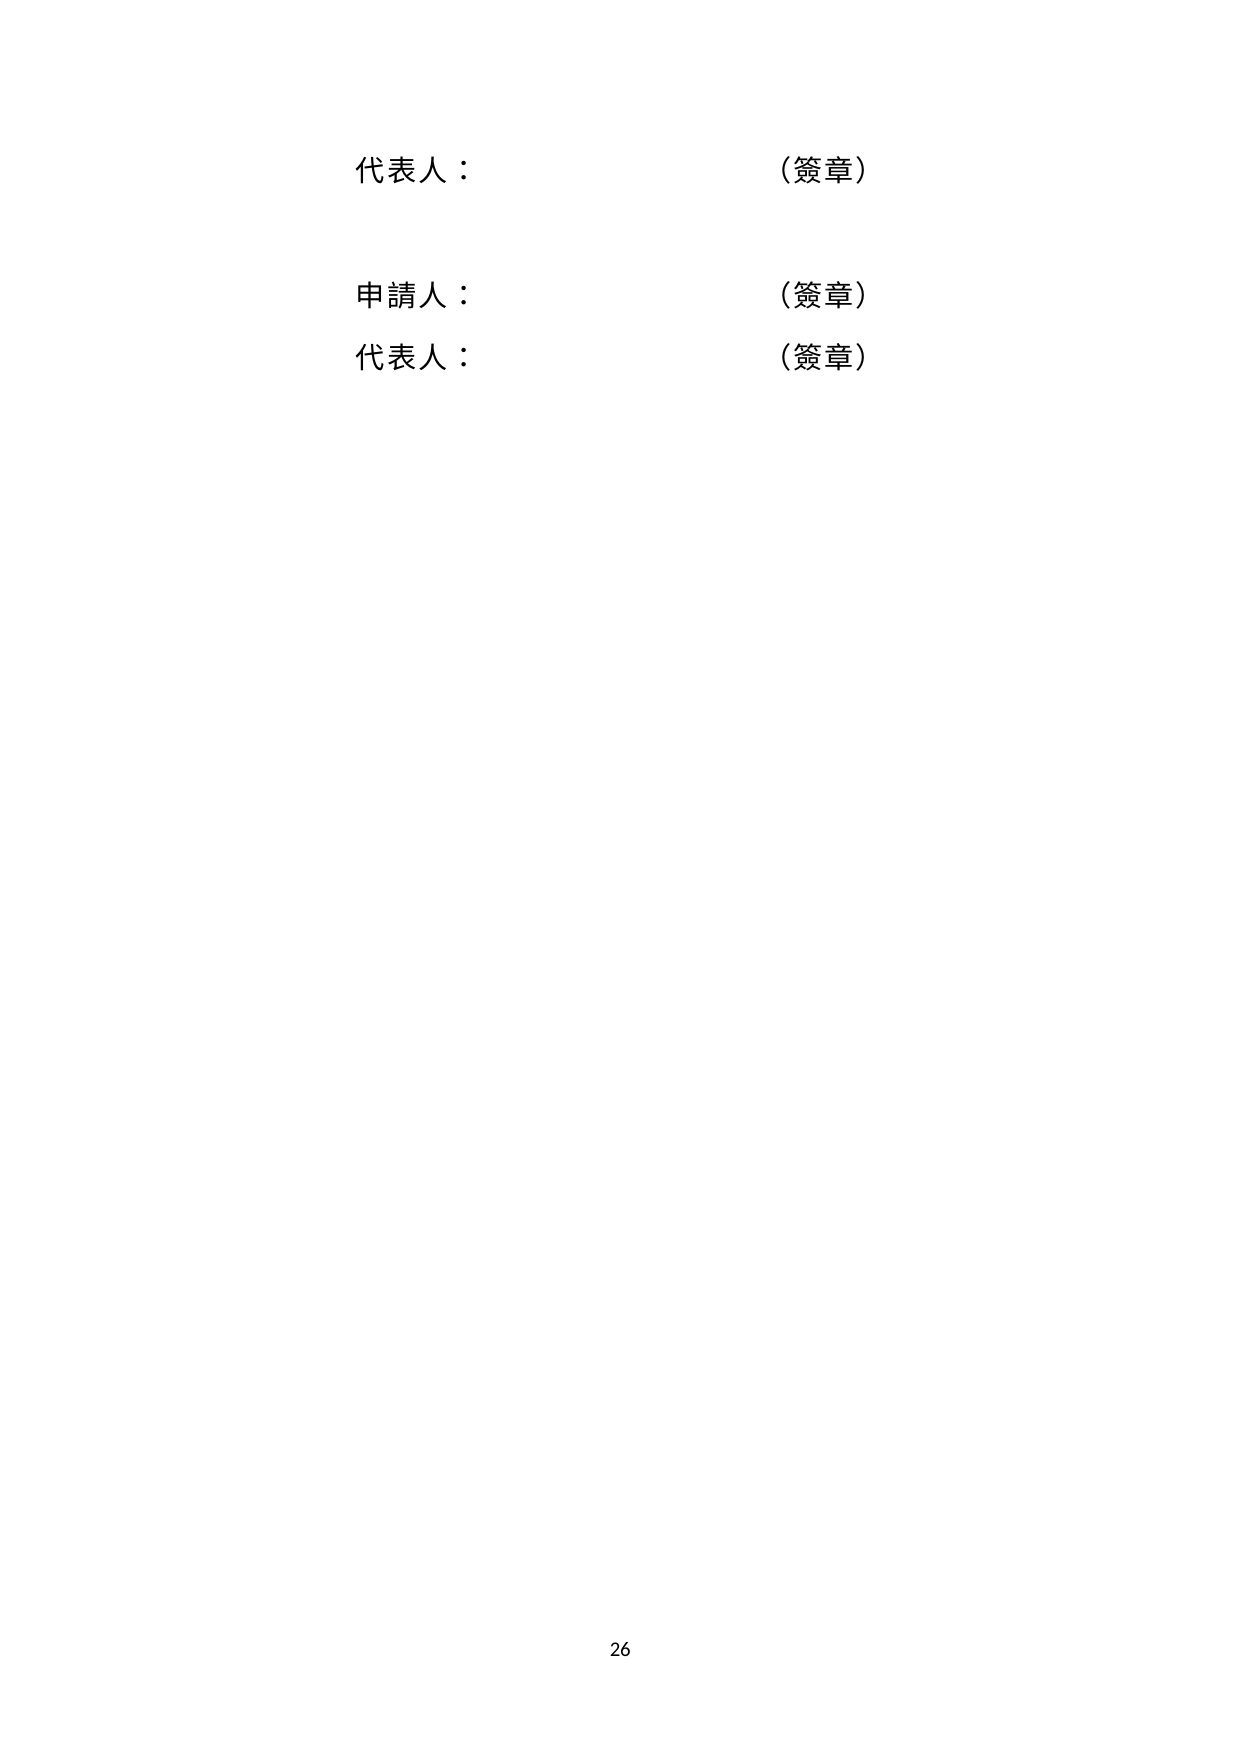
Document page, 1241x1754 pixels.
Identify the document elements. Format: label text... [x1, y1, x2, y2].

text 代表人： （簽章） [120, 314, 1120, 377]
text 代表人： （簽章） [120, 127, 1120, 189]
text 申請人： （簽章） [120, 252, 1120, 314]
